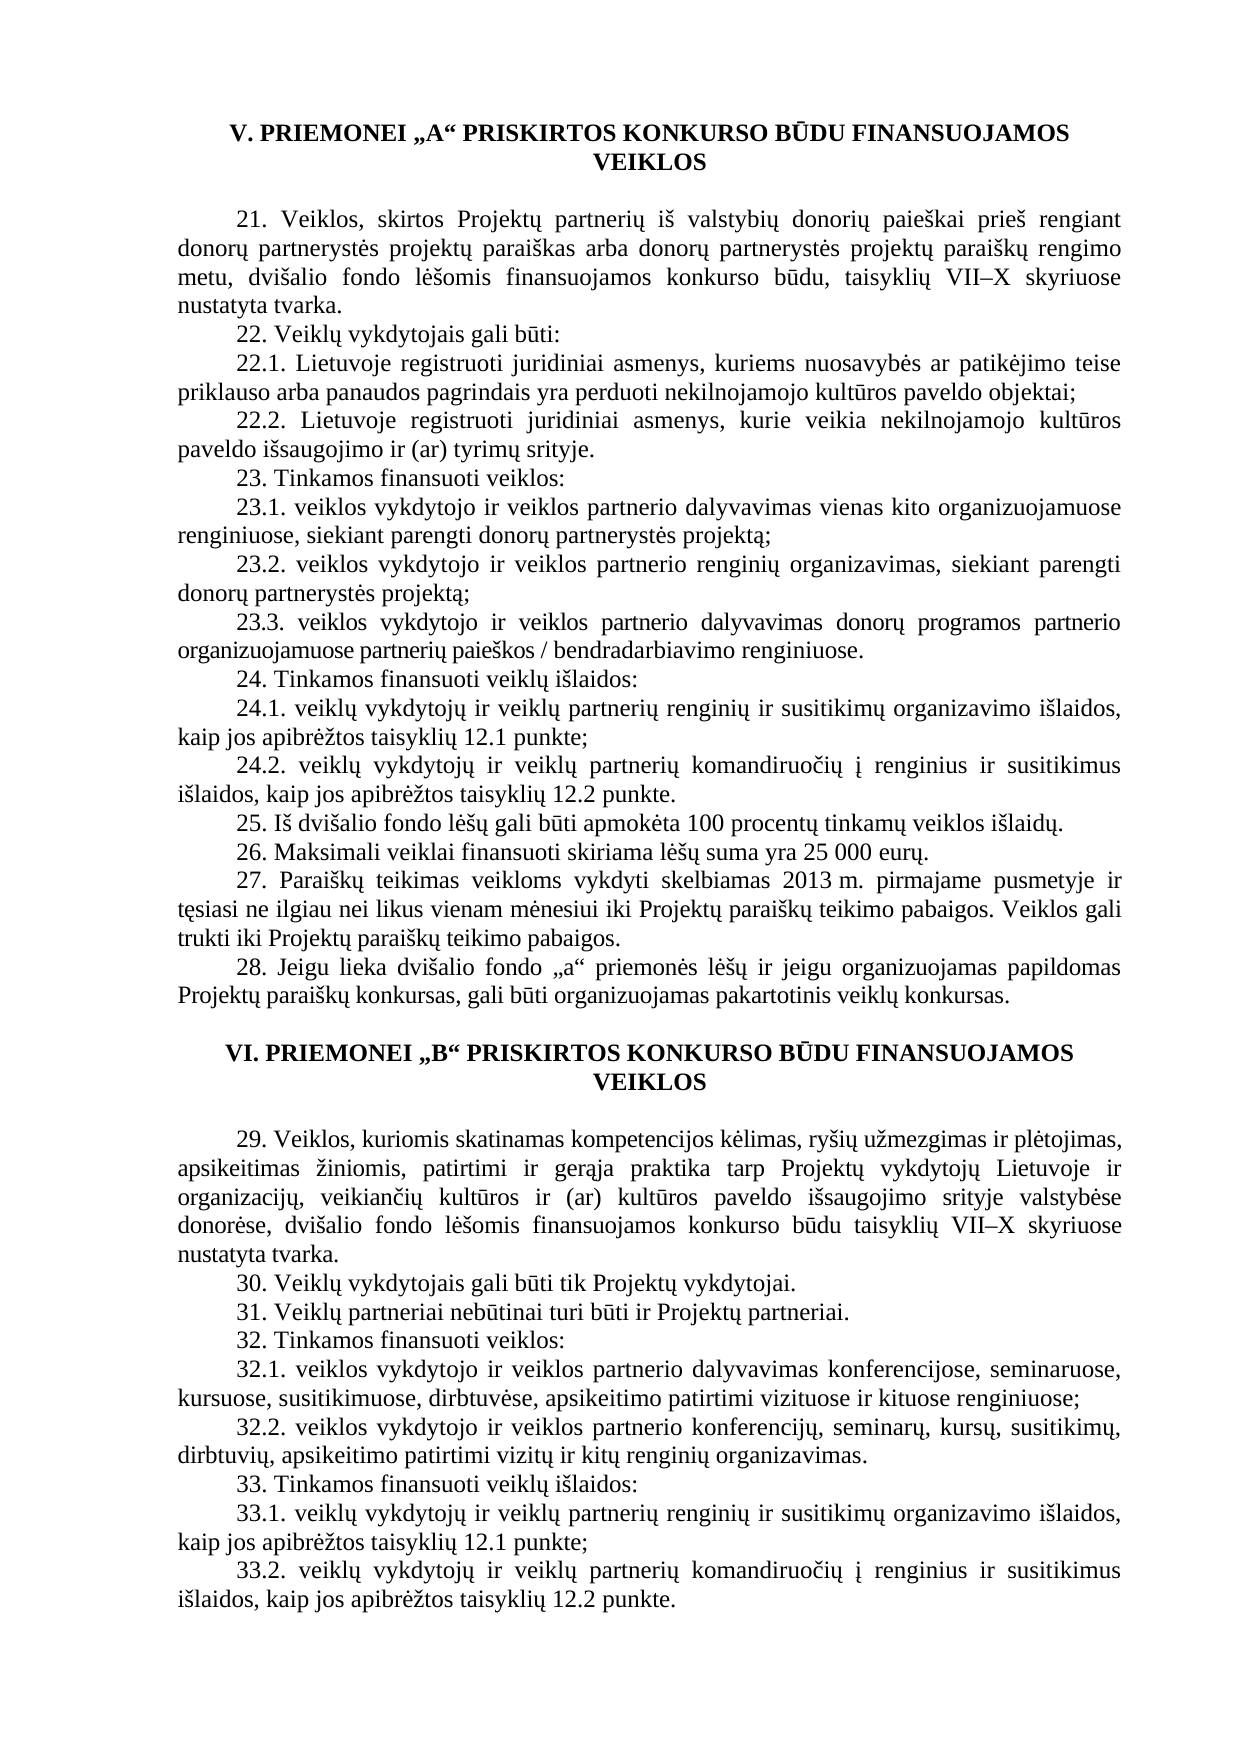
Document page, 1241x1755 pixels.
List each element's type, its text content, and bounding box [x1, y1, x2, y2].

text 32.2. veiklos vykdytojo ir veiklos partnerio konferencijų, seminarų, kursų, susitikimų, dirbtuvių, apsikeitimo patirtimi vizitų ir kitų renginių organizavimas. [177, 1412, 1122, 1469]
text 29. Veiklos, kuriomis skatinamas kompetencijos kėlimas, ryšių užmezgimas ir plėtojimas, apsikeitimas žiniomis, patirtimi ir gerąja praktika tarp Projektų vykdytojų Lietuvoje ir organizacijų, veikiančių kultūros ir (ar) kultūros paveldo išsaugojimo srityje valstybėse donorėse, dvišalio fondo lėšomis finansuojamos konkurso būdu taisyklių VII–X skyriuose nustatyta tvarka. [177, 1124, 1122, 1268]
text 32.1. veiklos vykdytojo ir veiklos partnerio dalyvavimas konferencijose, seminaruose, kursuose, susitikimuose, dirbtuvėse, apsikeitimo patirtimi vizituose ir kituose renginiuose; [177, 1354, 1122, 1412]
text 22.2. Lietuvoje registruoti juridiniai asmenys, kurie veikia nekilnojamojo kultūros paveldo išsaugojimo ir (ar) tyrimų srityje. [177, 406, 1122, 463]
text 24.1. veiklų vykdytojų ir veiklų partnerių renginių ir susitikimų organizavimo išlaidos, kaip jos apibrėžtos taisyklių 12.1 punkte; [177, 693, 1122, 751]
text V. PRIEMONEI „A“ PRISKIRTOS KONKURSO BŪDU FINANSUOJAMOS VEIKLOS [177, 118, 1122, 176]
text 22.1. Lietuvoje registruoti juridiniai asmenys, kuriems nuosavybės ar patikėjimo teise priklauso arba panaudos pagrindais yra perduoti nekilnojamojo kultūros paveldo objektai; [177, 348, 1122, 406]
text 33.2. veiklų vykdytojų ir veiklų partnerių komandiruočių į renginius ir susitikimus išlaidos, kaip jos apibrėžtos taisyklių 12.2 punkte. [177, 1556, 1122, 1613]
text 22. Veiklų vykdytojais gali būti: [177, 319, 1122, 348]
text 24.2. veiklų vykdytojų ir veiklų partnerių komandiruočių į renginius ir susitikimus išlaidos, kaip jos apibrėžtos taisyklių 12.2 punkte. [177, 751, 1122, 808]
text 21. Veiklos, skirtos Projektų partnerių iš valstybių donorių paieškai prieš rengiant donorų partnerystės projektų paraiškas arba donorų partnerystės projektų paraiškų rengimo metu, dvišalio fondo lėšomis finansuojamos konkurso būdu, taisyklių VII–X skyriuose nustatyta tvarka. [177, 204, 1122, 319]
text 32. Tinkamos finansuoti veiklos: [177, 1326, 1122, 1354]
text 23.3. veiklos vykdytojo ir veiklos partnerio dalyvavimas donorų programos partnerio organizuojamuose partnerių paieškos / bendradarbiavimo renginiuose. [177, 607, 1122, 664]
text VI. PRIEMONEI „B“ PRISKIRTOS KONKURSO BŪDU FINANSUOJAMOS VEIKLOS [177, 1038, 1122, 1096]
text 26. Maksimali veiklai finansuoti skiriama lėšų suma yra 25 000 eurų. [177, 837, 1122, 866]
text 30. Veiklų vykdytojais gali būti tik Projektų vykdytojai. [177, 1268, 1122, 1297]
text 24. Tinkamos finansuoti veiklų išlaidos: [177, 664, 1122, 693]
text 33. Tinkamos finansuoti veiklų išlaidos: [177, 1469, 1122, 1498]
text 23.2. veiklos vykdytojo ir veiklos partnerio renginių organizavimas, siekiant parengti donorų partnerystės projektą; [177, 549, 1122, 607]
text 23.1. veiklos vykdytojo ir veiklos partnerio dalyvavimas vienas kito organizuojamuose renginiuose, siekiant parengti donorų partnerystės projektą; [177, 492, 1122, 549]
text 31. Veiklų partneriai nebūtinai turi būti ir Projektų partneriai. [177, 1297, 1122, 1326]
text 23. Tinkamos finansuoti veiklos: [177, 463, 1122, 492]
text 28. Jeigu lieka dvišalio fondo „a“ priemonės lėšų ir jeigu organizuojamas papildomas Projektų paraiškų konkursas, gali būti organizuojamas pakartotinis veiklų konkursas. [177, 952, 1122, 1009]
text 33.1. veiklų vykdytojų ir veiklų partnerių renginių ir susitikimų organizavimo išlaidos, kaip jos apibrėžtos taisyklių 12.1 punkte; [177, 1498, 1122, 1556]
text 25. Iš dvišalio fondo lėšų gali būti apmokėta 100 procentų tinkamų veiklos išlaidų. [177, 808, 1122, 837]
text 27. Paraiškų teikimas veikloms vykdyti skelbiamas 2013 m. pirmajame pusmetyje ir tęsiasi ne ilgiau nei likus vienam mėnesiui iki Projektų paraiškų teikimo pabaigos. Veiklos gali trukti iki Projektų paraiškų teikimo pabaigos. [177, 866, 1122, 952]
